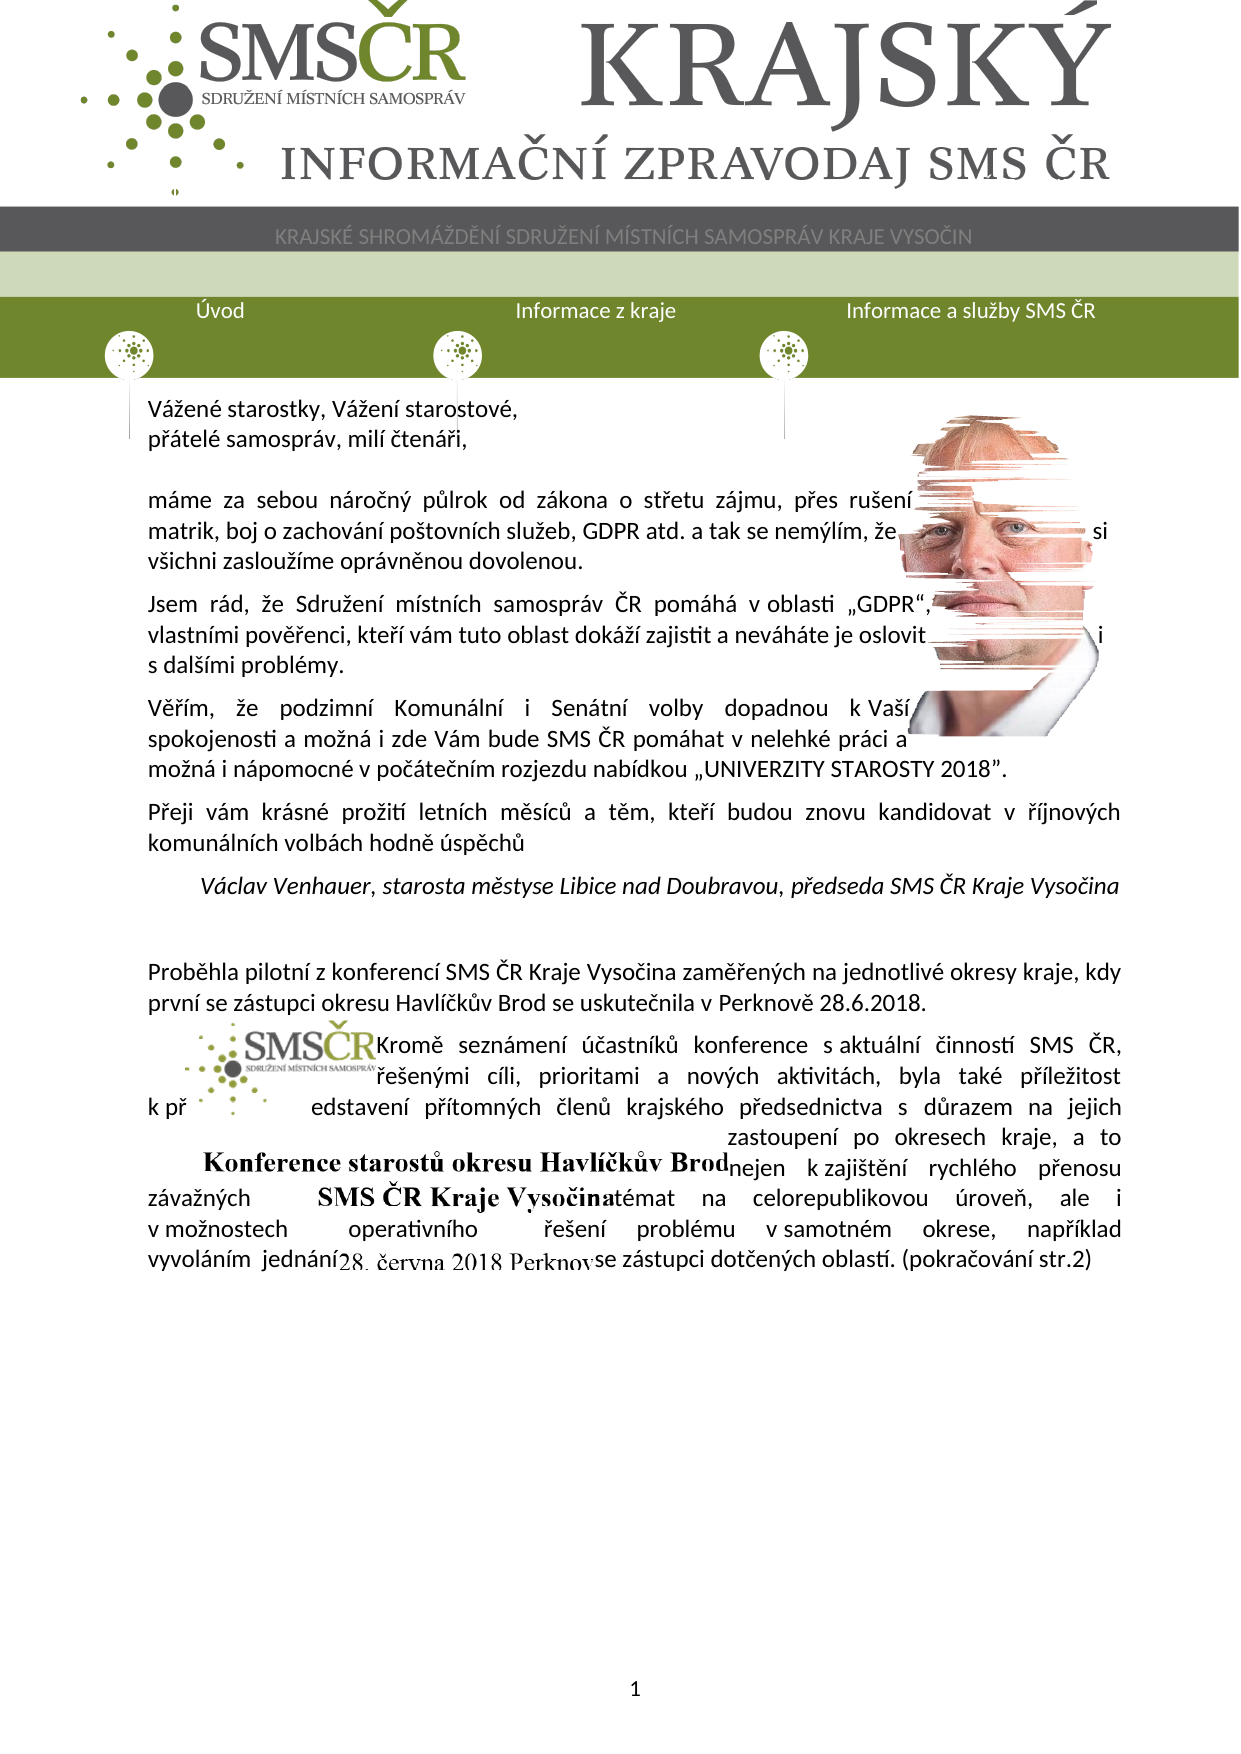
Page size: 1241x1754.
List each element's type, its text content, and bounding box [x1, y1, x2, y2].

text Proběhla pilotní z konferencí SMS ČR Kraje Vysočina zaměřených na jednotlivé okresy kraje, kdy první se zástupci okresu Havlíčkův Brod se uskutečnila v Perknově 28.6.2018. [148, 956, 1122, 1017]
text Jsem rád, že Sdružení místních samospráv ČR pomáhá v oblasti „GDPR“, vlastními pověřenci, kteří vám tuto oblast dokáží zajistit a neváháte je oslovit i s dalšími problémy. [1000, 588, 1122, 680]
text KRAJSKÉ SHROMÁŽDĚNÍ SDRUŽENÍ MÍSTNÍCH SAMOSPRÁV KRAJE VYSOČIN [125, 222, 1123, 250]
text Informace z kraje [515, 296, 740, 324]
text Přeji vám krásné prožití letních měsíců a těm, kteří budou znovu kandidovat v říjnových komunálních volbách hodně úspěchů [148, 797, 1122, 858]
text Informace a služby SMS ČR [846, 296, 1156, 324]
text Václav Venhauer, starosta městyse Libice nad Doubravou, předseda SMS ČR Kraje Vysočina [148, 870, 1122, 901]
text máme za sebou náročný půlrok od zákona o střetu zájmu, přes rušení matrik, boj o zachování poštovních služeb, GDPR atd. a tak se nemýlím, že si všichni zasloužíme oprávněnou dovolenou. [936, 484, 1122, 576]
text Úvod [196, 296, 420, 324]
text Vážené starostky, Vážení starostové, [148, 393, 456, 423]
text Věřím, že podzimní Komunální i Senátní volby dopadnou k Vaší spokojenosti a možná i zde Vám bude SMS ČR pomáhat v nelehké práci a možná i nápomocné v počátečním rozjezdu nabídkou „UNIVERZITY STAROSTY 2018”. [148, 692, 1122, 784]
text Kromě seznámení účastníků konference s aktuální činností SMS ČR, řešenými cíli, prioritami a nových aktivitách, byla také příležitost k představení přítomných členů krajského předsednictva s důrazem na jejich zastoupení po okresech kraje, a to nejen k zajištění rychlého přenosu závažných témat na celorepublikovou úroveň, ale i v možnostech operativního řešení problému v samotném okrese, například vyvoláním jednání se zástupci dotčených oblastí. (pokračování str.2) [148, 1030, 1122, 1274]
text facebook.com/smscr.cz [523, 174, 747, 202]
text Vážené starostky, Vážení starostové, [458, 393, 784, 423]
text [1004, 423, 1122, 454]
text přátelé samospráv, milí čtenáři, [148, 423, 967, 454]
text ČERVENEC 2018 [832, 171, 1169, 202]
text Jsem rád, že Sdružení místních samospráv ČR pomáhá v oblasti „GDPR“, vlastními pověřenci, kteří vám tuto oblast dokáží zajistit a neváháte je oslovit i s dalšími problémy. [148, 588, 1091, 680]
text Vážené starostky, Vážení starostové, [785, 393, 1122, 423]
text máme za sebou náročný půlrok od zákona o střetu zájmu, přes rušení matrik, boj o zachování poštovních služeb, GDPR atd. a tak se nemýlím, že si všichni zasloužíme oprávněnou dovolenou. [148, 484, 972, 576]
text www.smscr.cz [102, 174, 326, 202]
